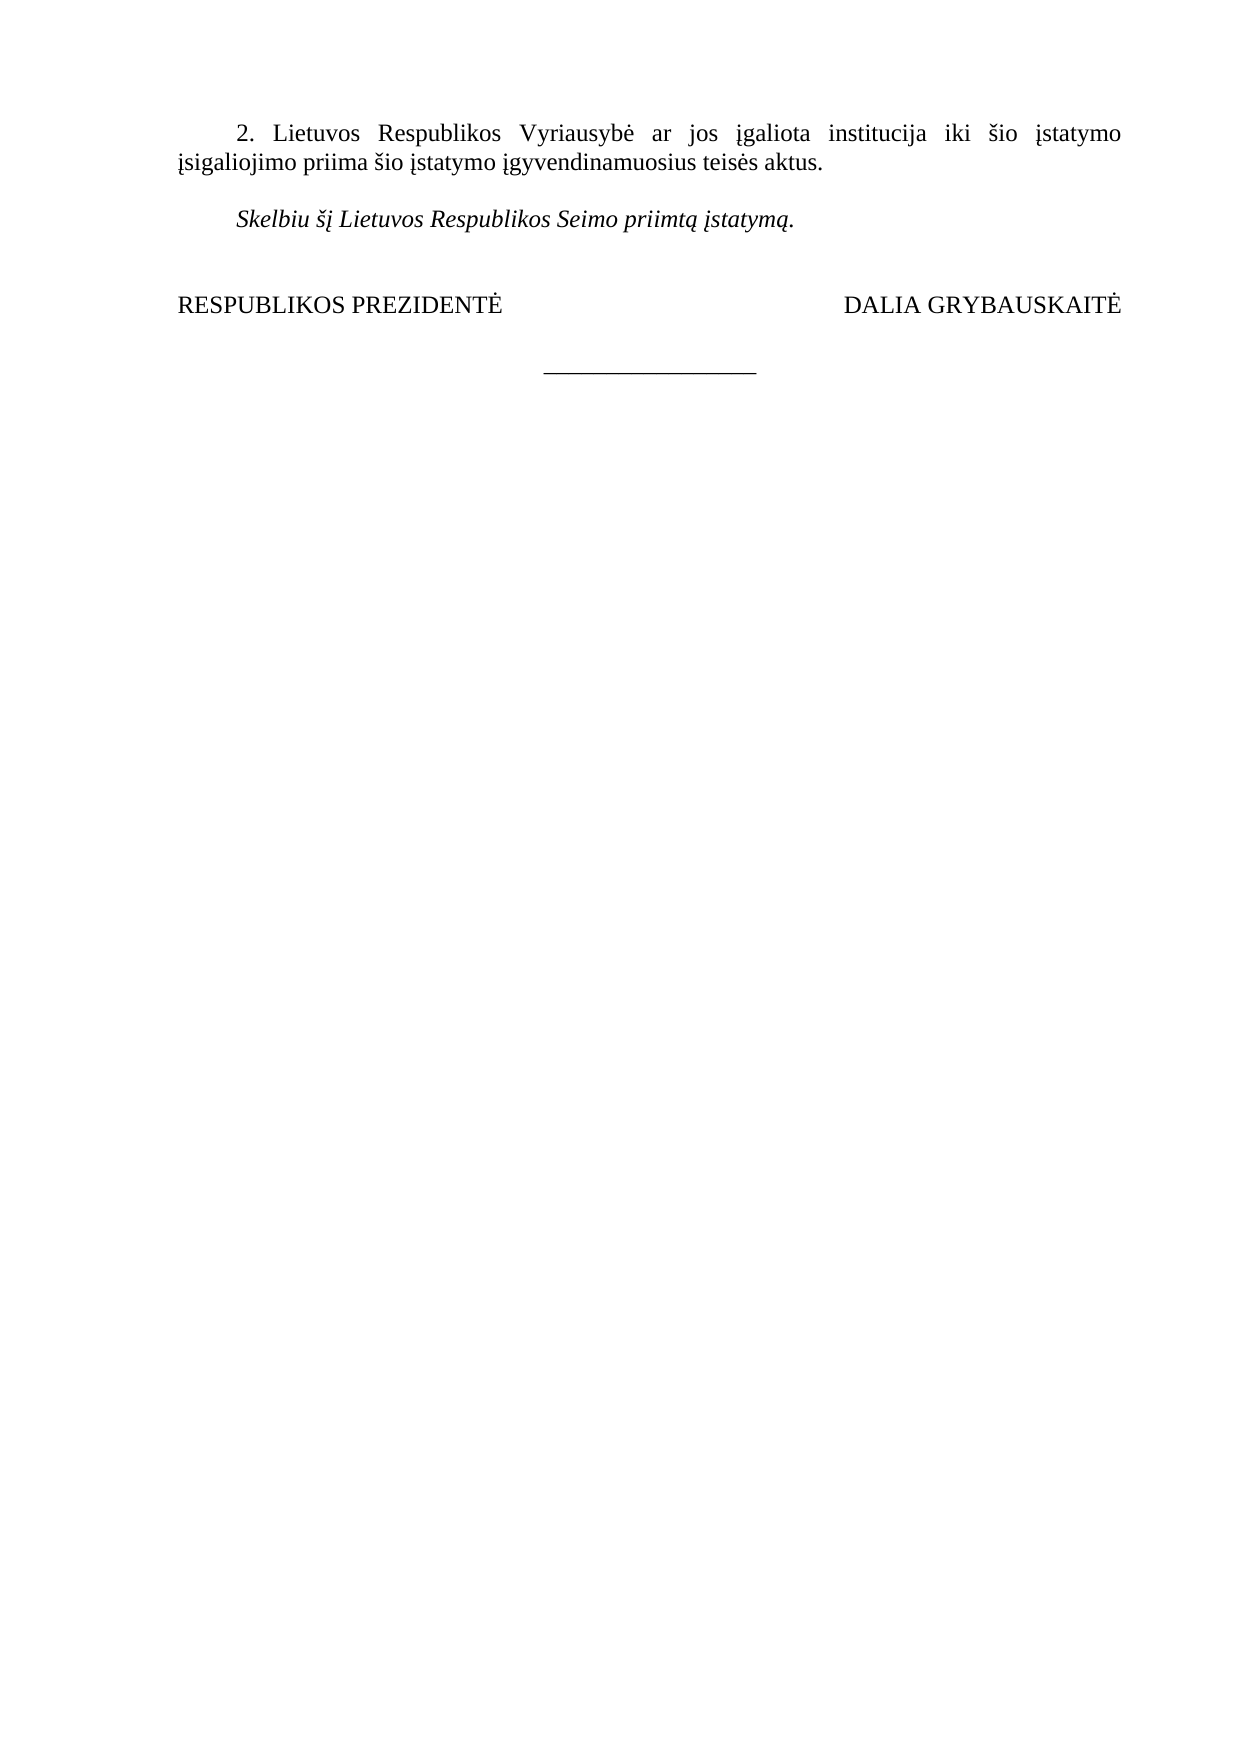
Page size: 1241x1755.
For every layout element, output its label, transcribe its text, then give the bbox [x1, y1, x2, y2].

text Skelbiu šį Lietuvos Respublikos Seimo priimtą įstatymą. [177, 204, 1122, 233]
text _________________ [177, 348, 1122, 377]
text 2. Lietuvos Respublikos Vyriausybė ar jos įgaliota institucija iki šio įstatymo įsigaliojimo priima šio įstatymo įgyvendinamuosius teisės aktus. [177, 118, 1122, 176]
text RESPUBLIKOS PREZIDENTĖ DALIA GRYBAUSKAITĖ [177, 291, 1122, 319]
